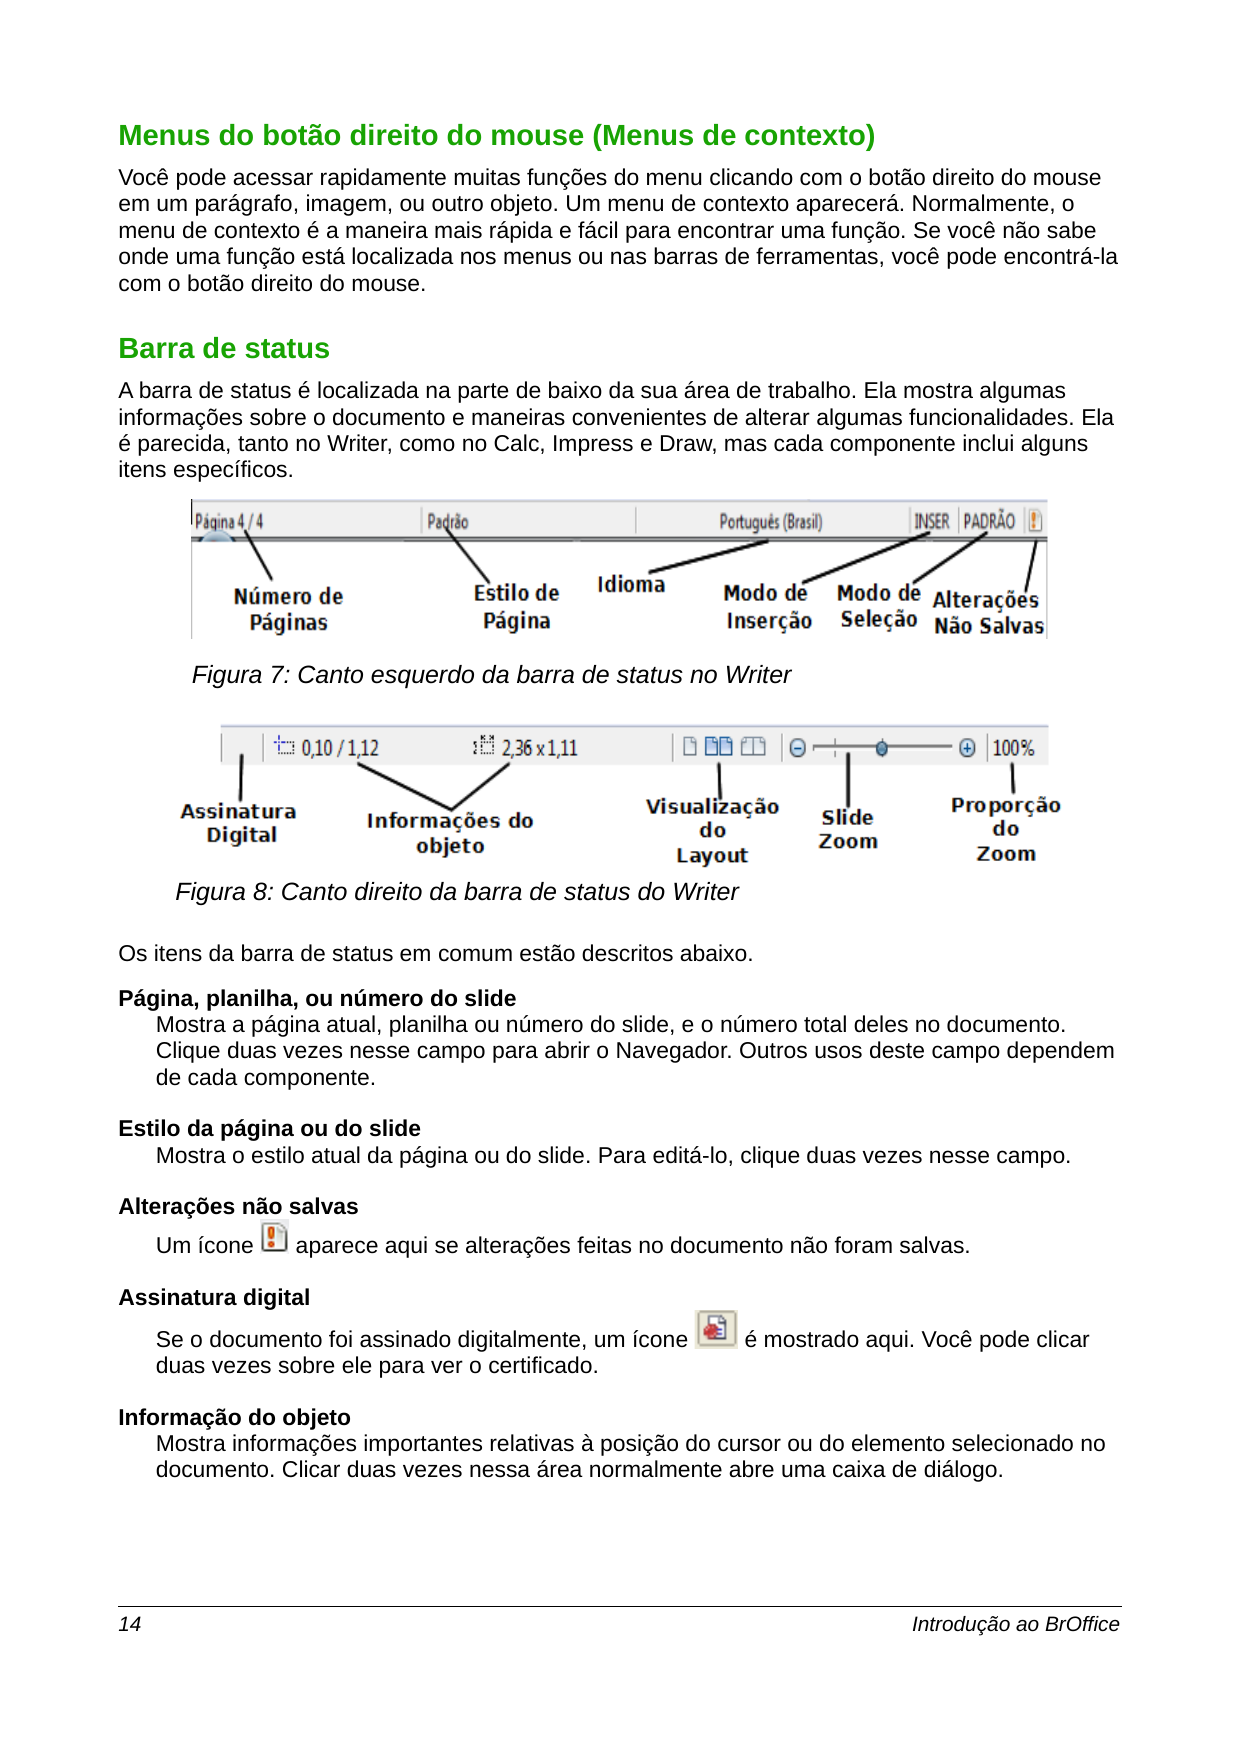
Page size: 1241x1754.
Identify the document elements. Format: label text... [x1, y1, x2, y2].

text Informação do objeto [118, 1404, 1122, 1430]
text A barra de status é localizada na parte de baixo da sua área de trabalho. Ela mostra algumas informações sobre o documento e maneiras convenientes de alterar algumas funcionalidades. Ela é parecida, tanto no Writer, como no Calc, Impress e Draw, mas cada componente inclui alguns itens específicos. [118, 377, 1122, 483]
picture [191, 499, 1049, 639]
picture [260, 1219, 290, 1254]
picture [694, 1310, 738, 1349]
list Os itens da barra de status em comum estão descritos abaixo. [118, 939, 1122, 966]
text Assinatura digital [118, 1284, 1122, 1310]
text Você pode acessar rapidamente muitas funções do menu clicando com o botão direito do mouse em um parágrafo, imagem, ou outro objeto. Um menu de contexto aparecerá. Normalmente, o menu de contexto é a maneira mais rápida e fácil para encontrar uma função. Se você não sabe onde uma função está localizada nos menus ou nas barras de ferramentas, você pode encontrá-la com o botão direito do mouse. [118, 164, 1122, 296]
text Mostra o estilo atual da página ou do slide. Para editá-lo, clique duas vezes nesse campo. [156, 1142, 1122, 1168]
text Mostra a página atual, planilha ou número do slide, e o número total deles no documento. Clique duas vezes nesse campo para abrir o Navegador. Outros usos deste campo dependem de cada componente. [156, 1011, 1122, 1090]
text Estilo da página ou do slide [118, 1115, 1122, 1142]
text Alterações não salvas [118, 1193, 1122, 1219]
text Figura 7: Canto esquerdo da barra de status no Writer [192, 660, 1049, 689]
text Se o documento foi assinado digitalmente, um ícone é mostrado aqui. Você pode clicar duas vezes sobre ele para ver o certificado. [156, 1310, 1122, 1379]
text Um ícone aparece aqui se alterações feitas no documento não foram salvas. [156, 1219, 1122, 1259]
picture [175, 715, 1066, 872]
text Página, planilha, ou número do slide [118, 985, 1122, 1011]
subtitle Menus do botão direito do mouse (Menus de contexto) [118, 118, 1122, 152]
subtitle Barra de status [118, 331, 1122, 365]
text Mostra informações importantes relativas à posição do cursor ou do elemento selecionado no documento. Clicar duas vezes nessa área normalmente abre uma caixa de diálogo. [156, 1430, 1122, 1483]
text Figura 8: Canto direito da barra de status do Writer [175, 877, 1065, 906]
